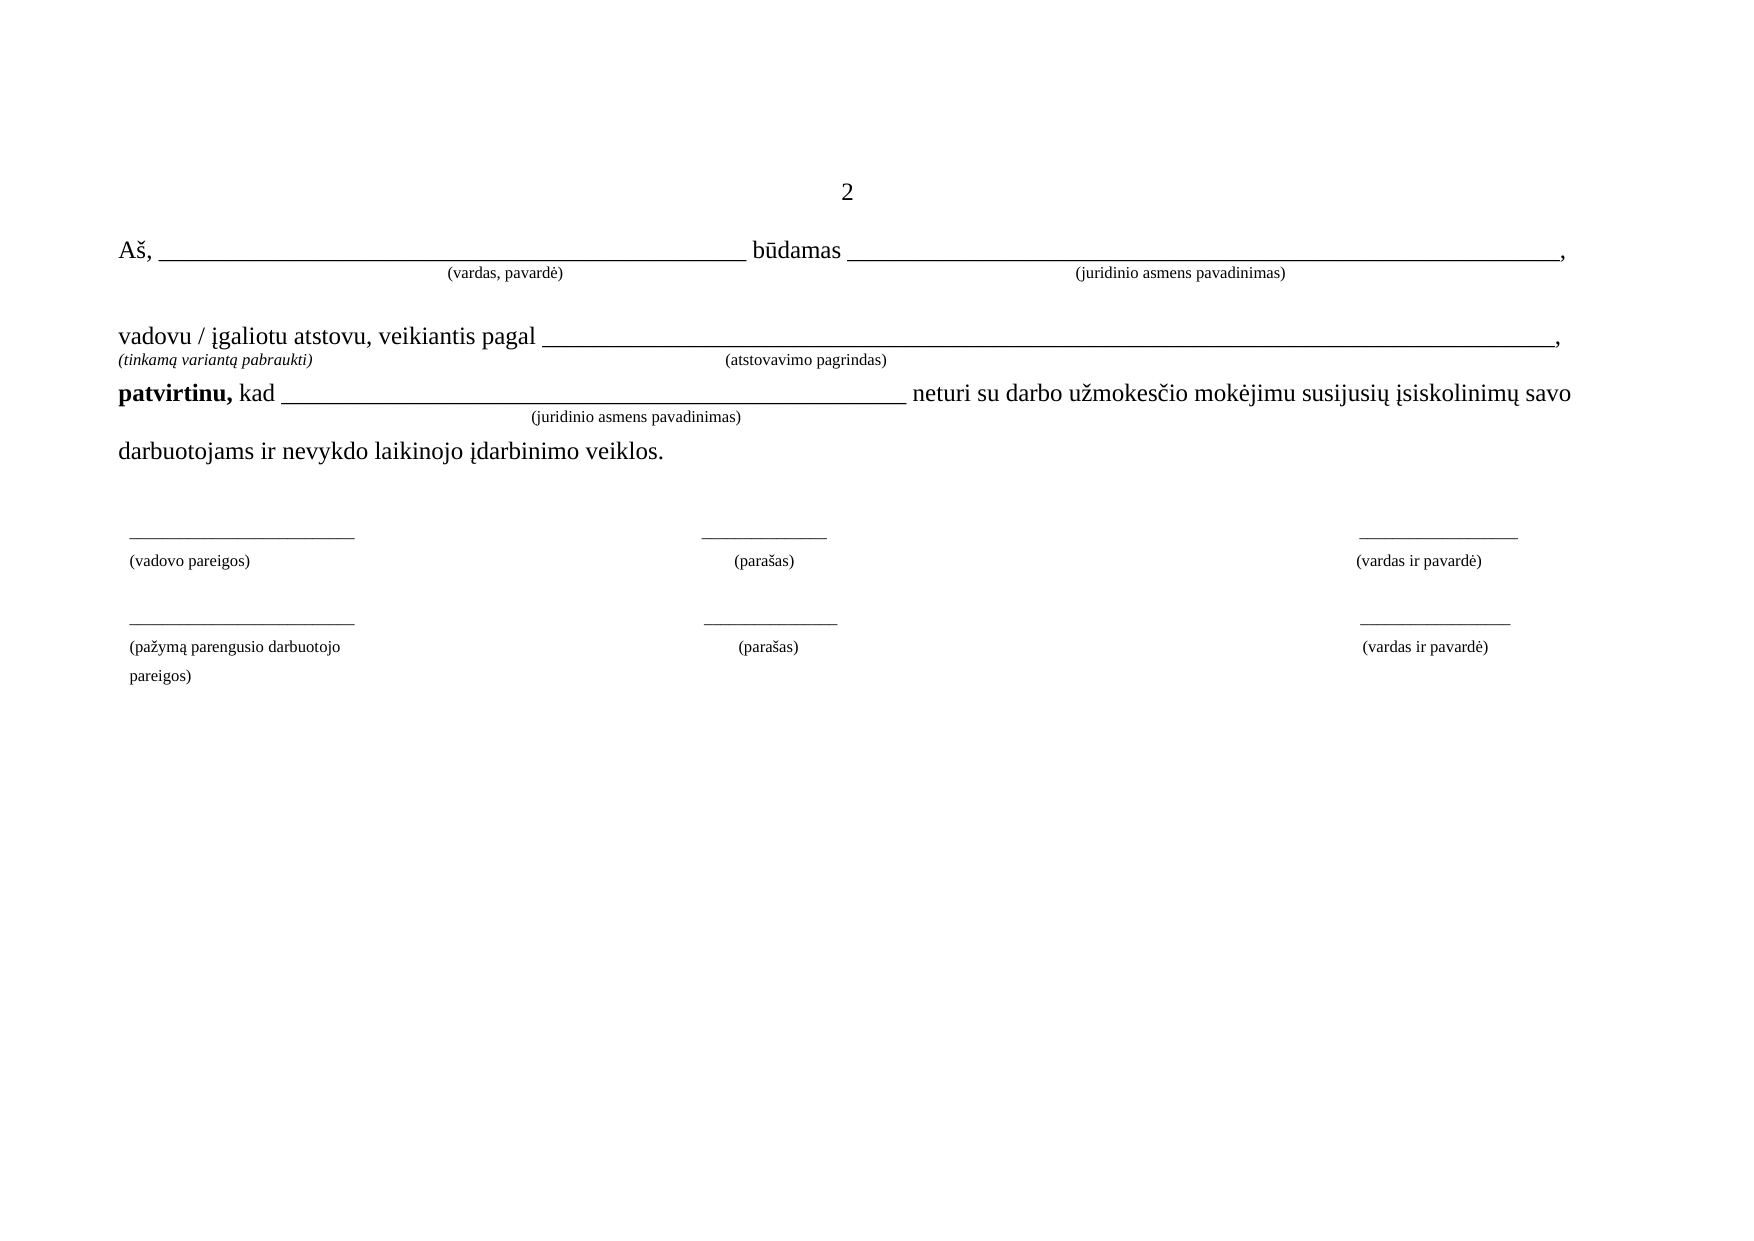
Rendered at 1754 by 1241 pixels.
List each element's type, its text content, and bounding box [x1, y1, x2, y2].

text (vardas, pavardė) (juridinio asmens pavadinimas) [118, 263, 1577, 292]
table_cell __________________ (vardas ir pavardė) [956, 609, 1546, 695]
text vadovu / įgaliotu atstovu, veikiantis pagal _________________________________________________________________________________, [118, 321, 1577, 350]
text Aš, _______________________________________________ būdamas _________________________________________________________, [118, 235, 1577, 263]
text darbuotojams ir nevykdo laikinojo įdarbinimo veiklos. [118, 436, 1577, 465]
table_cell ________________ (parašas) [572, 609, 956, 695]
text (juridinio asmens pavadinimas) [118, 407, 1577, 436]
table_header ___________________ (vardas ir pavardė) [956, 522, 1546, 608]
table_cell ___________________________ (pažymą parengusio darbuotojo pareigos) [118, 609, 572, 695]
text patvirtinu, kad __________________________________________________ neturi su darbo užmokesčio mokėjimu susijusių įsiskolinimų savo [118, 378, 1577, 407]
table_header ___________________________ (vadovo pareigos) [118, 522, 572, 608]
table_header _______________ (parašas) [572, 522, 956, 608]
text (tinkamą variantą pabraukti) (atstovavimo pagrindas) [118, 350, 1577, 378]
